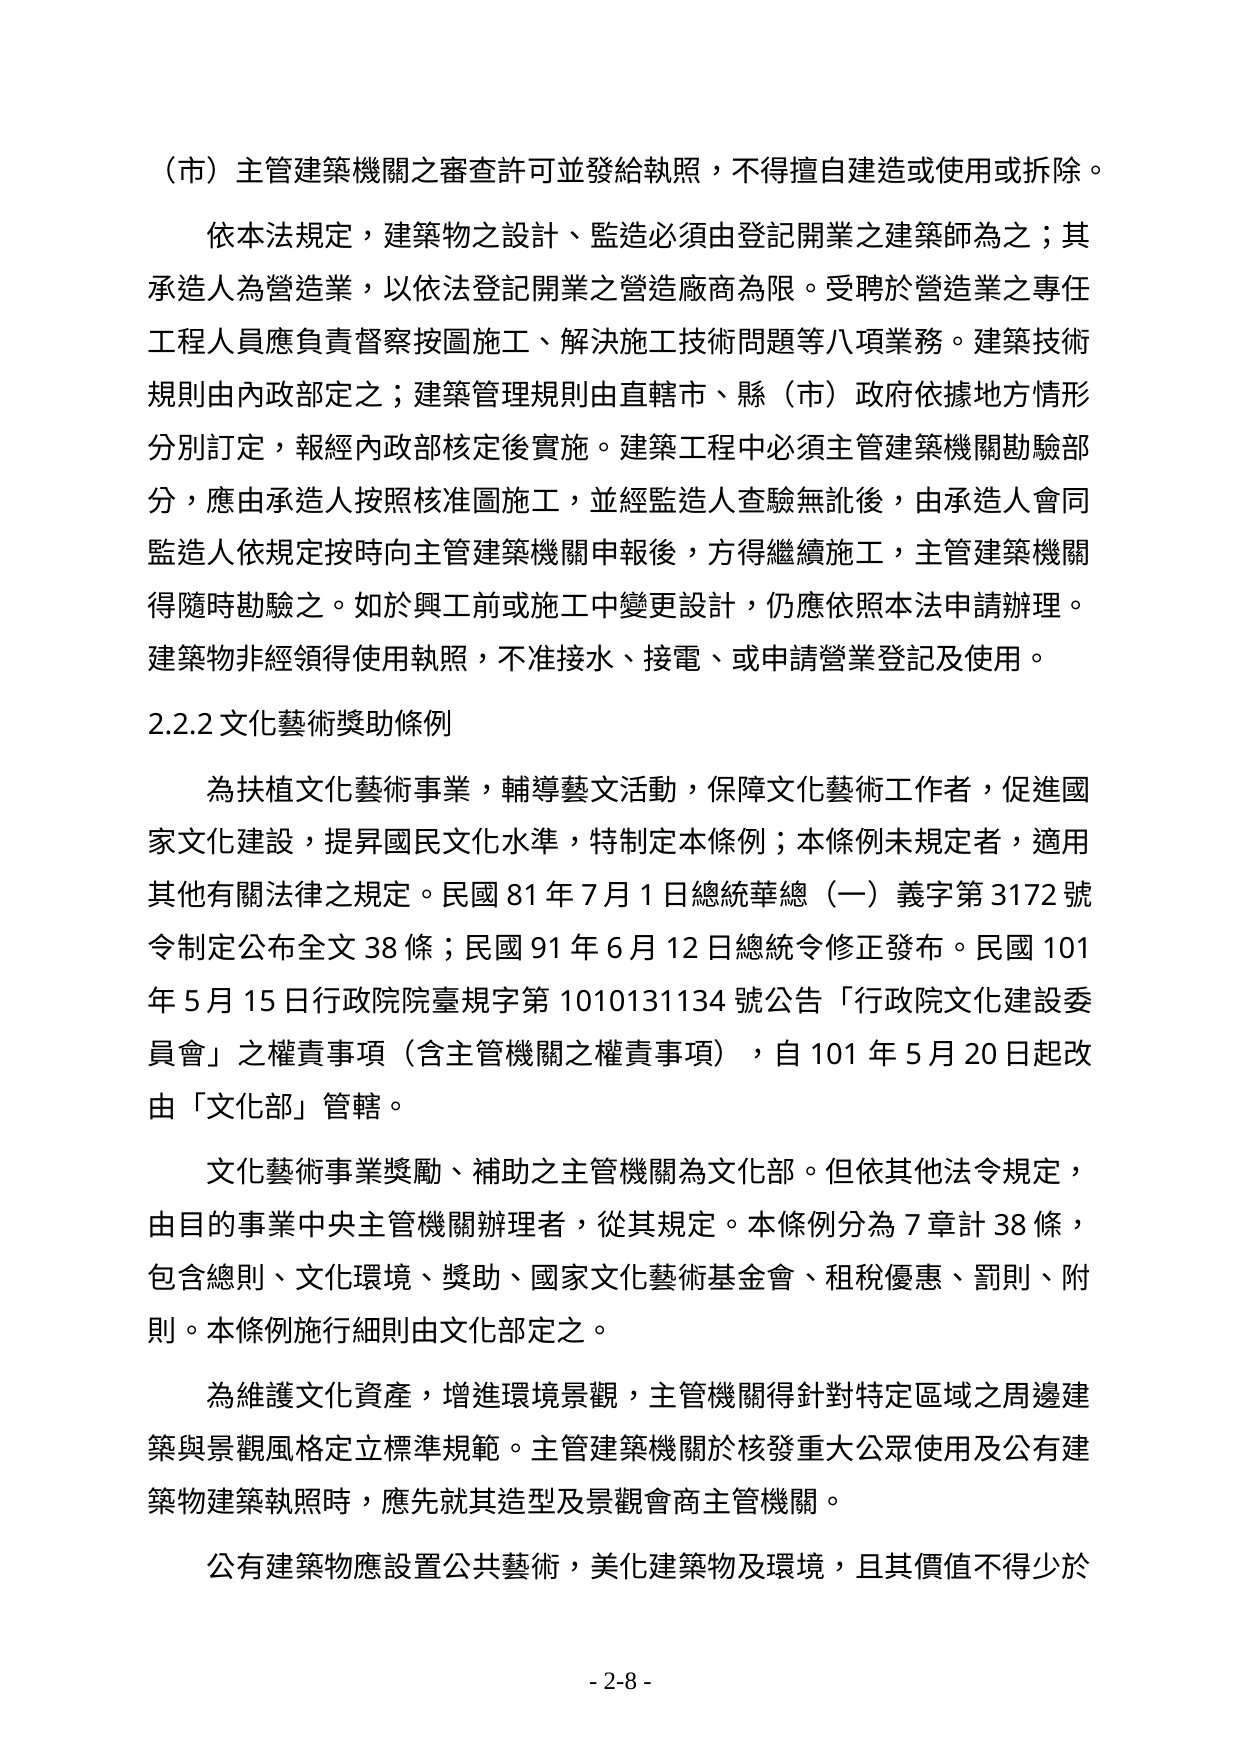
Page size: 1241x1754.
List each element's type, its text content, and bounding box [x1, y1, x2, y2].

text 依本法規定，建築物之設計、監造必須由登記開業之建築師為之；其承造人為營造業，以依法登記開業之營造廠商為限。受聘於營造業之專任工程人員應負責督察按圖施工、解決施工技術問題等八項業務。建築技術規則由內政部定之；建築管理規則由直轄市、縣（市）政府依據地方情形分別訂定，報經內政部核定後實施。建築工程中必須主管建築機關勘驗部分，應由承造人按照核准圖施工，並經監造人查驗無訛後，由承造人會同監造人依規定按時向主管建築機關申報後，方得繼續施工，主管建築機關得隨時勘驗之。如於興工前或施工中變更設計，仍應依照本法申請辦理。建築物非經領得使用執照，不准接水、接電、或申請營業登記及使用。 [148, 213, 1092, 678]
text 文化藝術事業獎勵、補助之主管機關為文化部。但依其他法令規定，由目的事業中央主管機關辦理者，從其規定。本條例分為7章計38條，包含總則、文化環境、獎助、國家文化藝術基金會、租稅優惠、罰則、附則。本條例施行細則由文化部定之。 [148, 1149, 1092, 1350]
text 本法所稱建築物，為定著於土地上或地面下具有頂蓋，樑柱或牆壁，供個人或公眾使用之構造物或雜項工作物。建築物非經申請直轄市、縣（市）主管建築機關之審查許可並發給執照，不得擅自建造或使用或拆除。 [148, 148, 1092, 190]
text 為扶植文化藝術事業，輔導藝文活動，保障文化藝術工作者，促進國家文化建設，提昇國民文化水準，特制定本條例；本條例未規定者，適用其他有關法律之規定。民國81年7月1日總統華總（一）義字第3172號令制定公布全文38條；民國91年6月12日總統令修正發布。民國101年5月15日行政院院臺規字第 1010131134 號公告「行政院文化建設委員會」之權責事項（含主管機關之權責事項），自101 年 5月20日起改由「文化部」管轄。 [148, 766, 1092, 1126]
text 公有建築物應設置公共藝術，美化建築物及環境，且其價值不得少於該建築物造價百分之一。政府重大公共工程應設置公共藝術，美化環境。但其價值，不受前項規定之限制。供公眾使用之建築物所有人、管理人或使用人，如於其建築物設置公共藝術，美化建築物及環境，且其價值高於該建築物造價百分之一者，應予獎勵；其辦法，由主管機關定之。前三項規定所稱公共藝術，係指平面或立體之藝術品及利用各種技法、媒材製作之藝術創作。第1項及第2項公共藝術設置辦法，由主管機關會商行政院公共工程委員會及中央主管建築機關定之。另訂違反第9條第1項規定者，處新台幣10萬元以上50萬元以下罰鍰。 [148, 1544, 1092, 1586]
text 為維護文化資產，增進環境景觀，主管機關得針對特定區域之周邊建築與景觀風格定立標準規範。主管建築機關於核發重大公眾使用及公有建築物建築執照時，應先就其造型及景觀會商主管機關。 [148, 1373, 1092, 1521]
text 2.2.2文化藝術獎助條例 [148, 701, 1092, 743]
